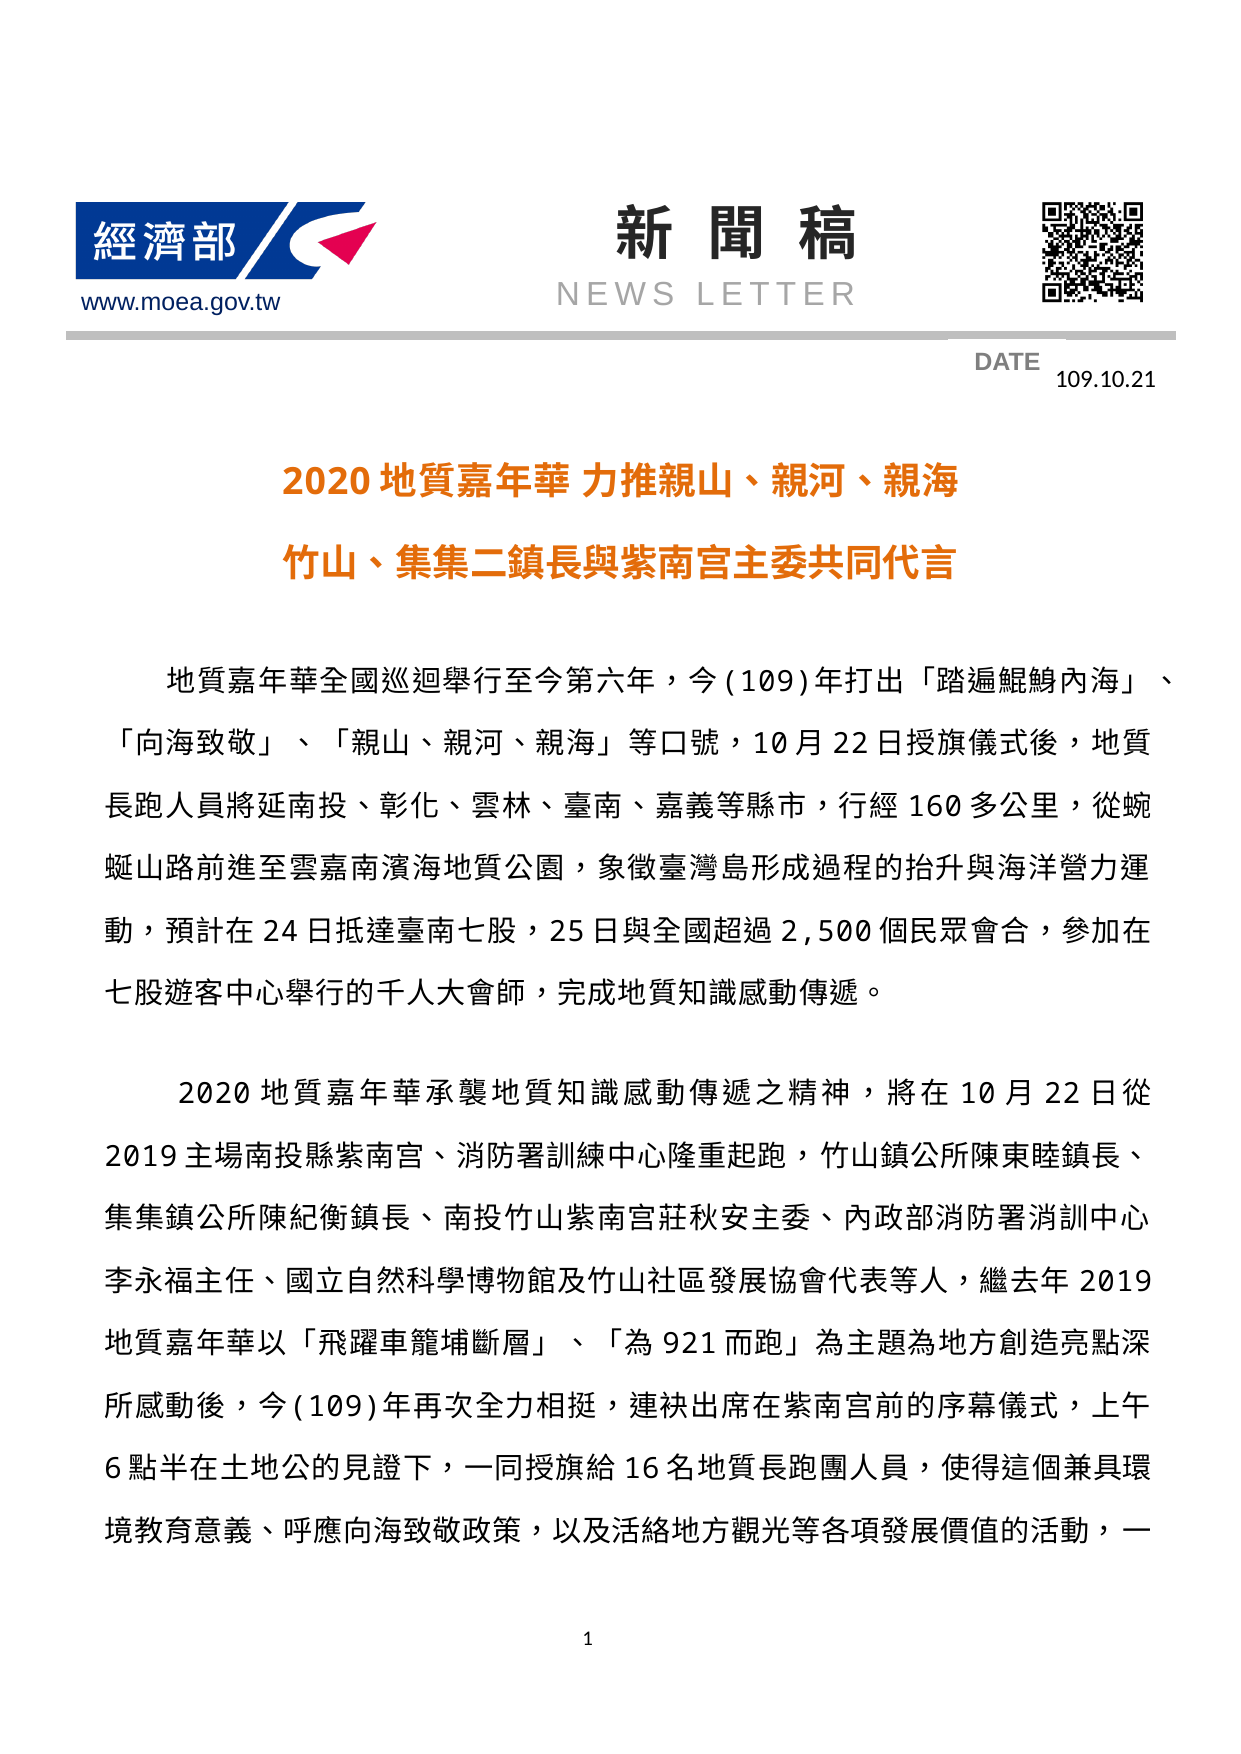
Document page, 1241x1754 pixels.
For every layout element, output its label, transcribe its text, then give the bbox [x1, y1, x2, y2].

text 地質嘉年華全國巡迴舉行至今第六年，今(109)年打出「踏遍鯤鯓內海」、「向海致敬」、「親山、親河、親海」等口號，10月22日授旗儀式後，地質長跑人員將延南投、彰化、雲林、臺南、嘉義等縣市，行經160多公里，從蜿蜒山路前進至雲嘉南濱海地質公園，象徵臺灣島形成過程的抬升與海洋營力運動，預計在24日抵達臺南七股，25日與全國超過2,500個民眾會合，參加在七股遊客中心舉行的千人大會師，完成地質知識感動傳遞。 [104, 637, 1152, 1012]
text 2020地質嘉年華承襲地質知識感動傳遞之精神，將在10月22日從2019主場南投縣紫南宫、消防署訓練中心隆重起跑，竹山鎮公所陳東睦鎮長、集集鎮公所陳紀衡鎮長、南投竹山紫南宫莊秋安主委、內政部消防署消訓中心李永福主任、國立自然科學博物館及竹山社區發展協會代表等人，繼去年2019地質嘉年華以「飛躍車籠埔斷層」、「為921而跑」為主題為地方創造亮點深所感動後，今(109)年再次全力相挺，連袂出席在紫南宫前的序幕儀式，上午6點半在土地公的見證下，一同授旗給16名地質長跑團人員，使得這個兼具環境教育意義、呼應向海致敬政策，以及活絡地方觀光等各項發展價值的活動，一開始就進入高潮。 [104, 1049, 1152, 1549]
text 109.10.21 [1055, 363, 1175, 393]
text 竹山、集集二鎮長與紫南宫主委共同代言 [88, 518, 1152, 580]
text 2020地質嘉年華 力推親山、親河、親海 [88, 437, 1152, 499]
